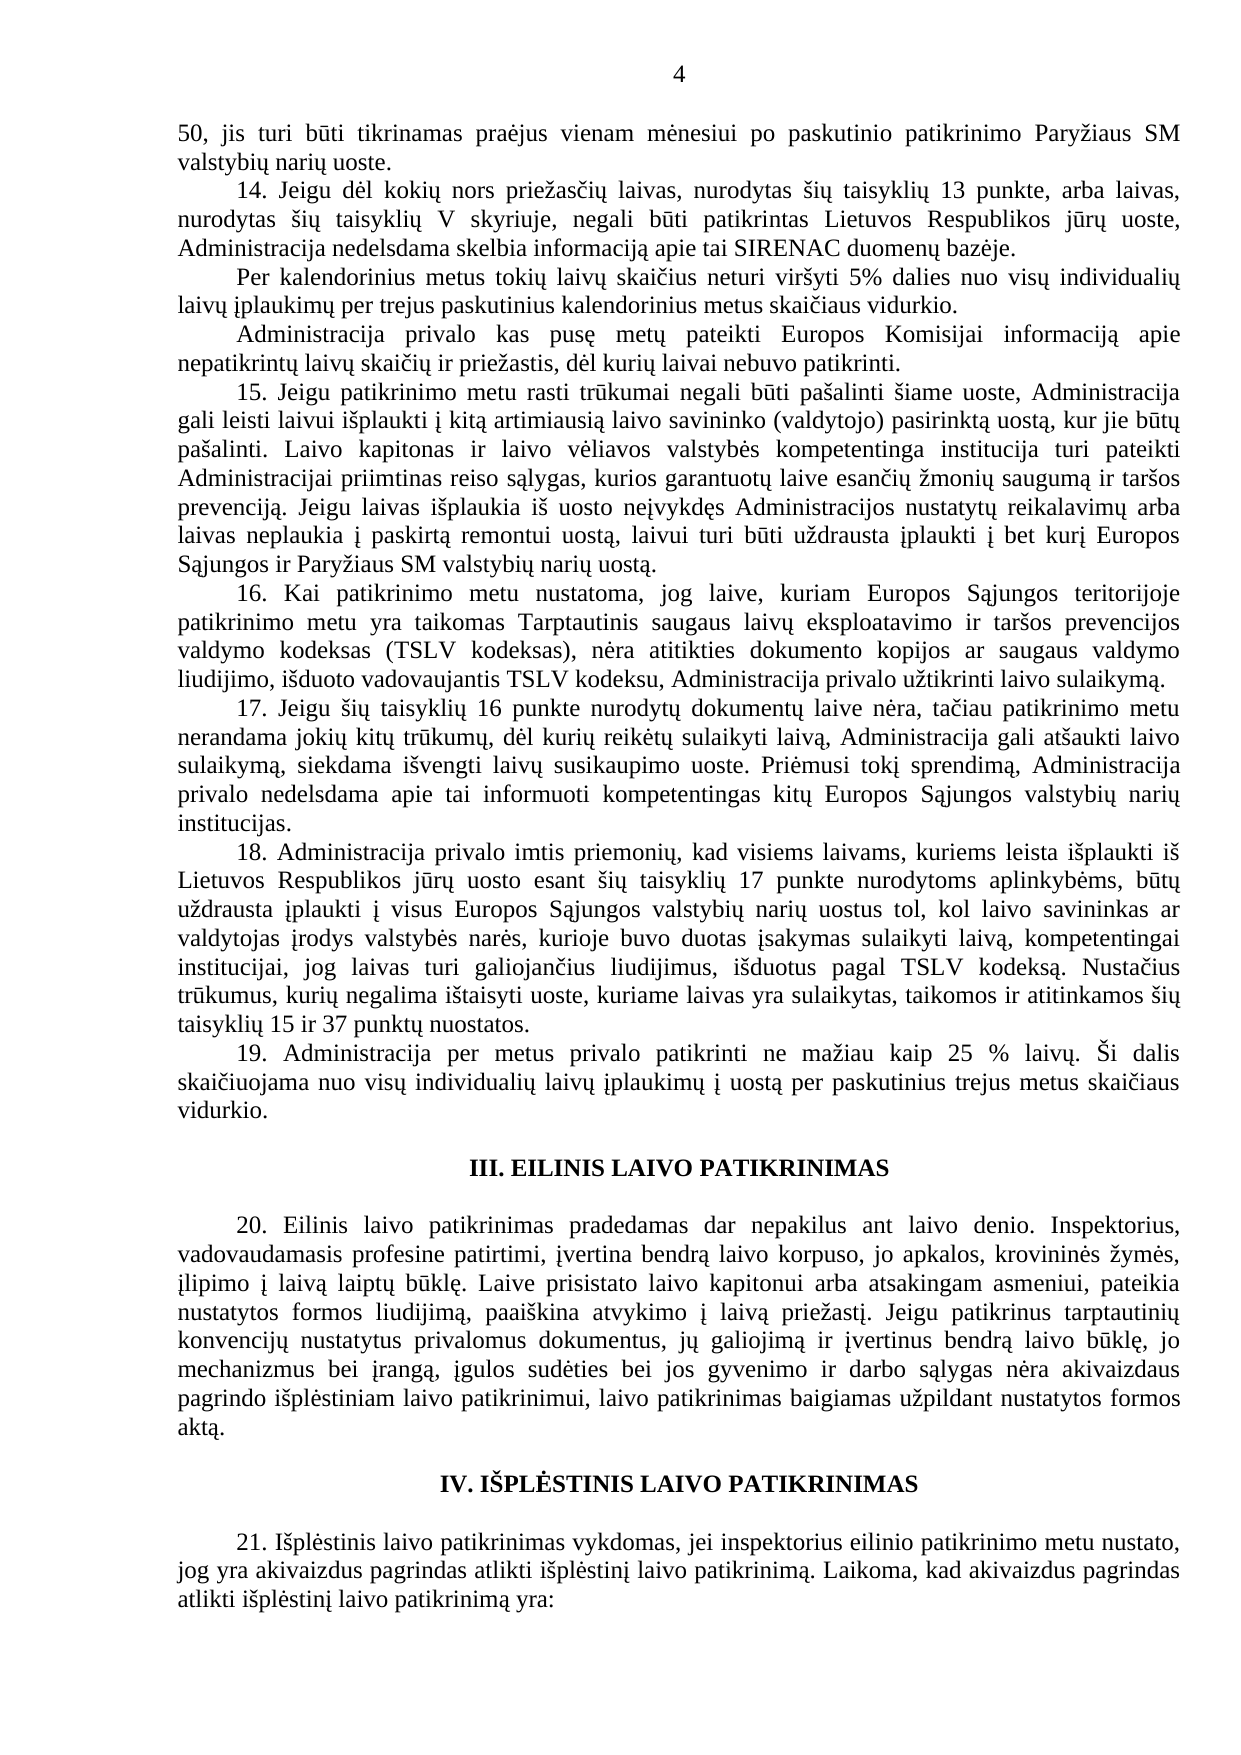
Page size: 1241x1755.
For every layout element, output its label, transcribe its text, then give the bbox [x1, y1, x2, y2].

text 17. Jeigu šių taisyklių 16 punkte nurodytų dokumentų laive nėra, tačiau patikrinimo metu nerandama jokių kitų trūkumų, dėl kurių reikėtų sulaikyti laivą, Administracija gali atšaukti laivo sulaikymą, siekdama išvengti laivų susikaupimo uoste. Priėmusi tokį sprendimą, Administracija privalo nedelsdama apie tai informuoti kompetentingas kitų Europos Sąjungos valstybių narių institucijas. [177, 693, 1181, 837]
text 19. Administracija per metus privalo patikrinti ne mažiau kaip 25 % laivų. Ši dalis skaičiuojama nuo visų individualių laivų įplaukimų į uostą per paskutinius trejus metus skaičiaus vidurkio. [177, 1038, 1181, 1124]
text 21. Išplėstinis laivo patikrinimas vykdomas, jei inspektorius eilinio patikrinimo metu nustato, jog yra akivaizdus pagrindas atlikti išplėstinį laivo patikrinimą. Laikoma, kad akivaizdus pagrindas atlikti išplėstinį laivo patikrinimą yra: [177, 1527, 1181, 1613]
text 15. Jeigu patikrinimo metu rasti trūkumai negali būti pašalinti šiame uoste, Administracija gali leisti laivui išplaukti į kitą artimiausią laivo savininko (valdytojo) pasirinktą uostą, kur jie būtų pašalinti. Laivo kapitonas ir laivo vėliavos valstybės kompetentinga institucija turi pateikti Administracijai priimtinas reiso sąlygas, kurios garantuotų laive esančių žmonių saugumą ir taršos prevenciją. Jeigu laivas išplaukia iš uosto neįvykdęs Administracijos nustatytų reikalavimų arba laivas neplaukia į paskirtą remontui uostą, laivui turi būti uždrausta įplaukti į bet kurį Europos Sąjungos ir Paryžiaus SM valstybių narių uostą. [177, 377, 1181, 578]
text IV. IŠPLĖSTINIS LAIVO PATIKRINIMAS [177, 1469, 1181, 1498]
text Per kalendorinius metus tokių laivų skaičius neturi viršyti 5% dalies nuo visų individualių laivų įplaukimų per trejus paskutinius kalendorinius metus skaičiaus vidurkio. [177, 262, 1181, 319]
text III. EILINIS LAIVO PATIKRINIMAS [177, 1153, 1181, 1182]
text Administracija privalo kas pusę metų pateikti Europos Komisijai informaciją apie nepatikrintų laivų skaičių ir priežastis, dėl kurių laivai nebuvo patikrinti. [177, 319, 1181, 377]
text 50, jis turi būti tikrinamas praėjus vienam mėnesiui po paskutinio patikrinimo Paryžiaus SM valstybių narių uoste. [177, 118, 1181, 176]
text 20. Eilinis laivo patikrinimas pradedamas dar nepakilus ant laivo denio. Inspektorius, vadovaudamasis profesine patirtimi, įvertina bendrą laivo korpuso, jo apkalos, krovininės žymės, įlipimo į laivą laiptų būklę. Laive prisistato laivo kapitonui arba atsakingam asmeniui, pateikia nustatytos formos liudijimą, paaiškina atvykimo į laivą priežastį. Jeigu patikrinus tarptautinių konvencijų nustatytus privalomus dokumentus, jų galiojimą ir įvertinus bendrą laivo būklę, jo mechanizmus bei įrangą, įgulos sudėties bei jos gyvenimo ir darbo sąlygas nėra akivaizdaus pagrindo išplėstiniam laivo patikrinimui, laivo patikrinimas baigiamas užpildant nustatytos formos aktą. [177, 1211, 1181, 1441]
text 16. Kai patikrinimo metu nustatoma, jog laive, kuriam Europos Sąjungos teritorijoje patikrinimo metu yra taikomas Tarptautinis saugaus laivų eksploatavimo ir taršos prevencijos valdymo kodeksas (TSLV kodeksas), nėra atitikties dokumento kopijos ar saugaus valdymo liudijimo, išduoto vadovaujantis TSLV kodeksu, Administracija privalo užtikrinti laivo sulaikymą. [177, 578, 1181, 693]
text 14. Jeigu dėl kokių nors priežasčių laivas, nurodytas šių taisyklių 13 punkte, arba laivas, nurodytas šių taisyklių V skyriuje, negali būti patikrintas Lietuvos Respublikos jūrų uoste, Administracija nedelsdama skelbia informaciją apie tai SIRENAC duomenų bazėje. [177, 176, 1181, 262]
text 18. Administracija privalo imtis priemonių, kad visiems laivams, kuriems leista išplaukti iš Lietuvos Respublikos jūrų uosto esant šių taisyklių 17 punkte nurodytoms aplinkybėms, būtų uždrausta įplaukti į visus Europos Sąjungos valstybių narių uostus tol, kol laivo savininkas ar valdytojas įrodys valstybės narės, kurioje buvo duotas įsakymas sulaikyti laivą, kompetentingai institucijai, jog laivas turi galiojančius liudijimus, išduotus pagal TSLV kodeksą. Nustačius trūkumus, kurių negalima ištaisyti uoste, kuriame laivas yra sulaikytas, taikomos ir atitinkamos šių taisyklių 15 ir 37 punktų nuostatos. [177, 837, 1181, 1038]
